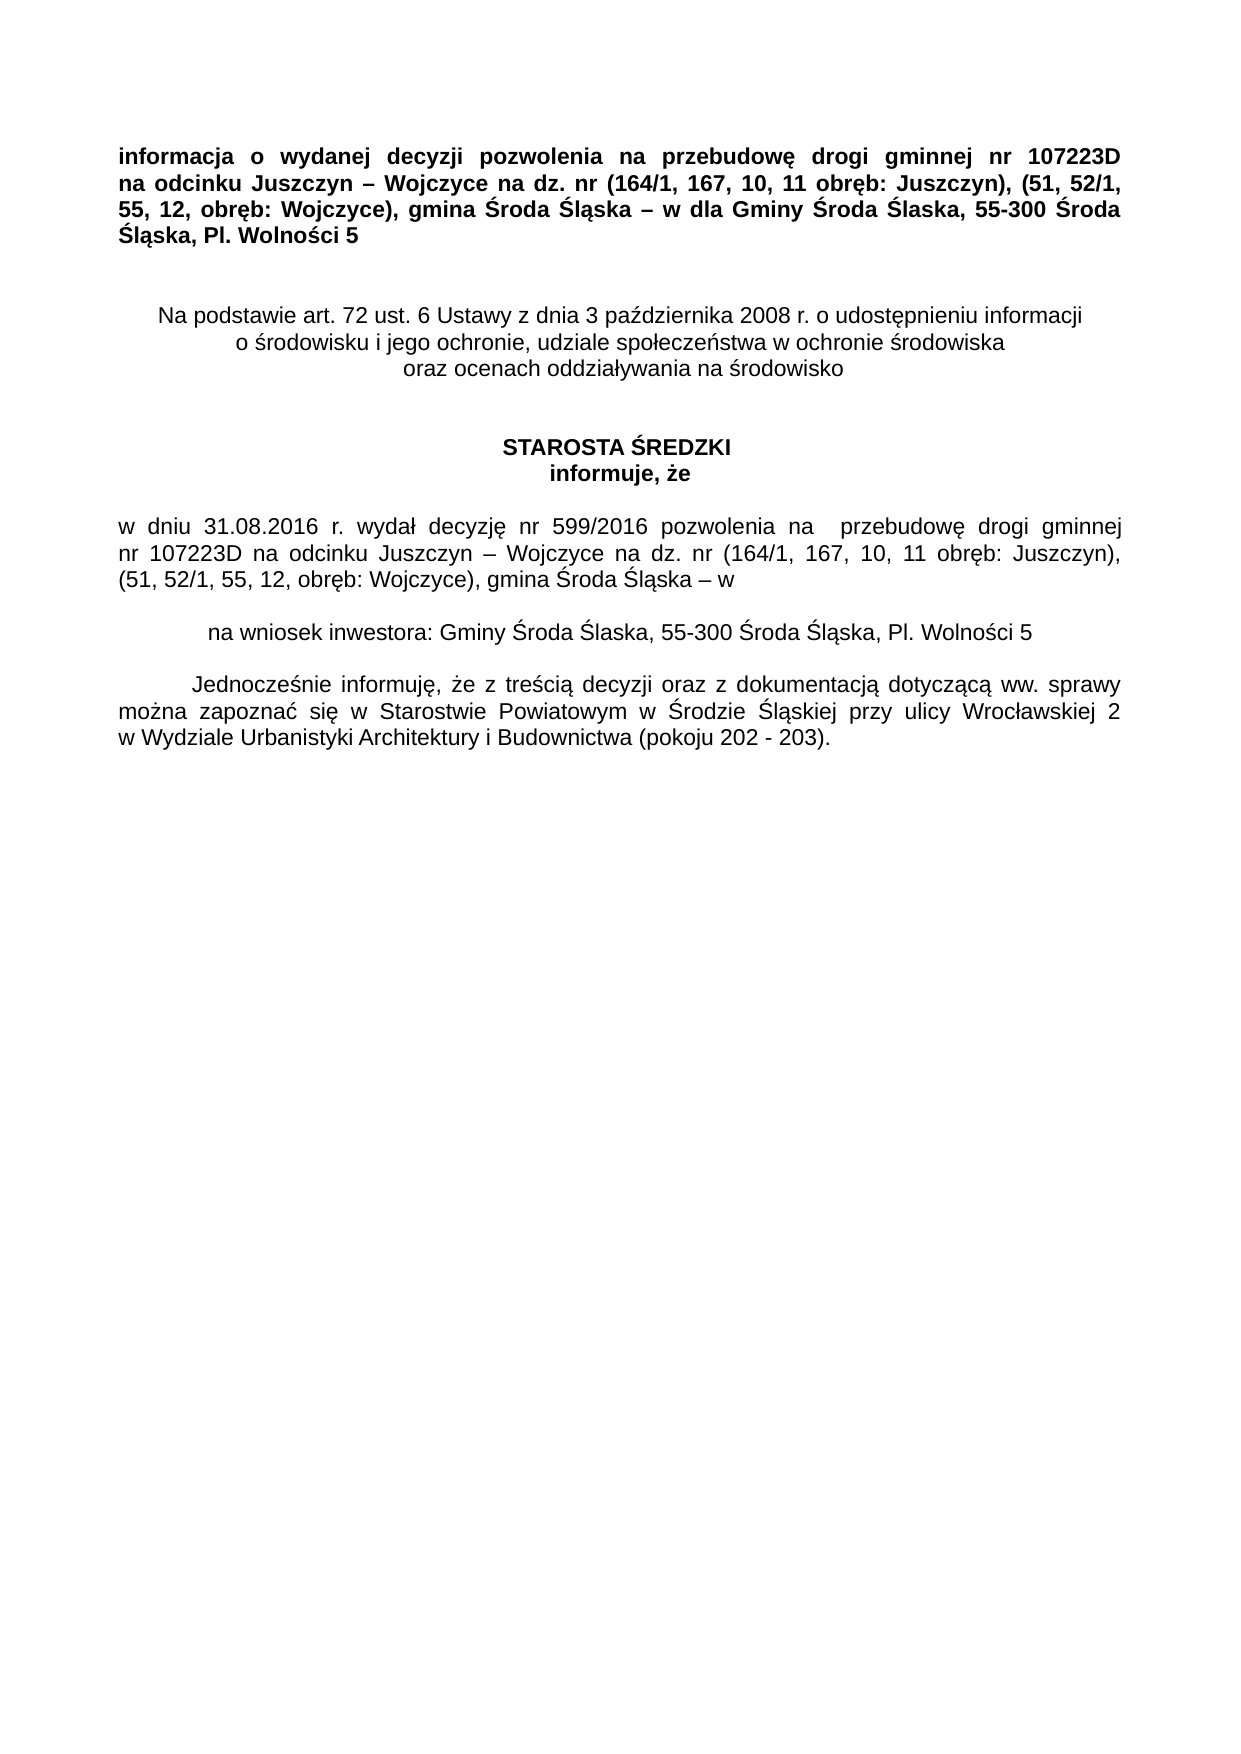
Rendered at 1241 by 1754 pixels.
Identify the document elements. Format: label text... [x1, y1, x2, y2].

text STAROSTA ŚREDZKI [118, 434, 1122, 460]
text informuje, że [118, 460, 1122, 487]
subtitle informacja o wydanej decyzji pozwolenia na przebudowę drogi gminnej nr 107223D na odcinku Juszczyn – Wojczyce na dz. nr (164/1, 167, 10, 11 obręb: Juszczyn), (51, 52/1, 55, 12, obręb: Wojczyce), gmina Środa Śląska – w dla Gminy Środa Ślaska, 55-300 Środa Śląska, Pl. Wolności 5 [118, 143, 1122, 248]
text Jednocześnie informuję, że z treścią decyzji oraz z dokumentacją dotyczącą ww. sprawy można zapoznać się w Starostwie Powiatowym w Środzie Śląskiej przy ulicy Wrocławskiej 2 w Wydziale Urbanistyki Architektury i Budownictwa (pokoju 202 - 203). [118, 671, 1122, 750]
text w dniu 31.08.2016 r. wydał decyzję nr 599/2016 pozwolenia na przebudowę drogi gminnej nr 107223D na odcinku Juszczyn – Wojczyce na dz. nr (164/1, 167, 10, 11 obręb: Juszczyn), (51, 52/1, 55, 12, obręb: Wojczyce), gmina Środa Śląska – w [118, 513, 1122, 592]
text oraz ocenach oddziaływania na środowisko [118, 355, 1122, 381]
text Na podstawie art. 72 ust. 6 Ustawy z dnia 3 października 2008 r. o udostępnieniu informacji o środowisku i jego ochronie, udziale społeczeństwa w ochronie środowiska [118, 302, 1122, 355]
text na wniosek inwestora: Gminy Środa Ślaska, 55-300 Środa Śląska, Pl. Wolności 5 [118, 618, 1122, 645]
